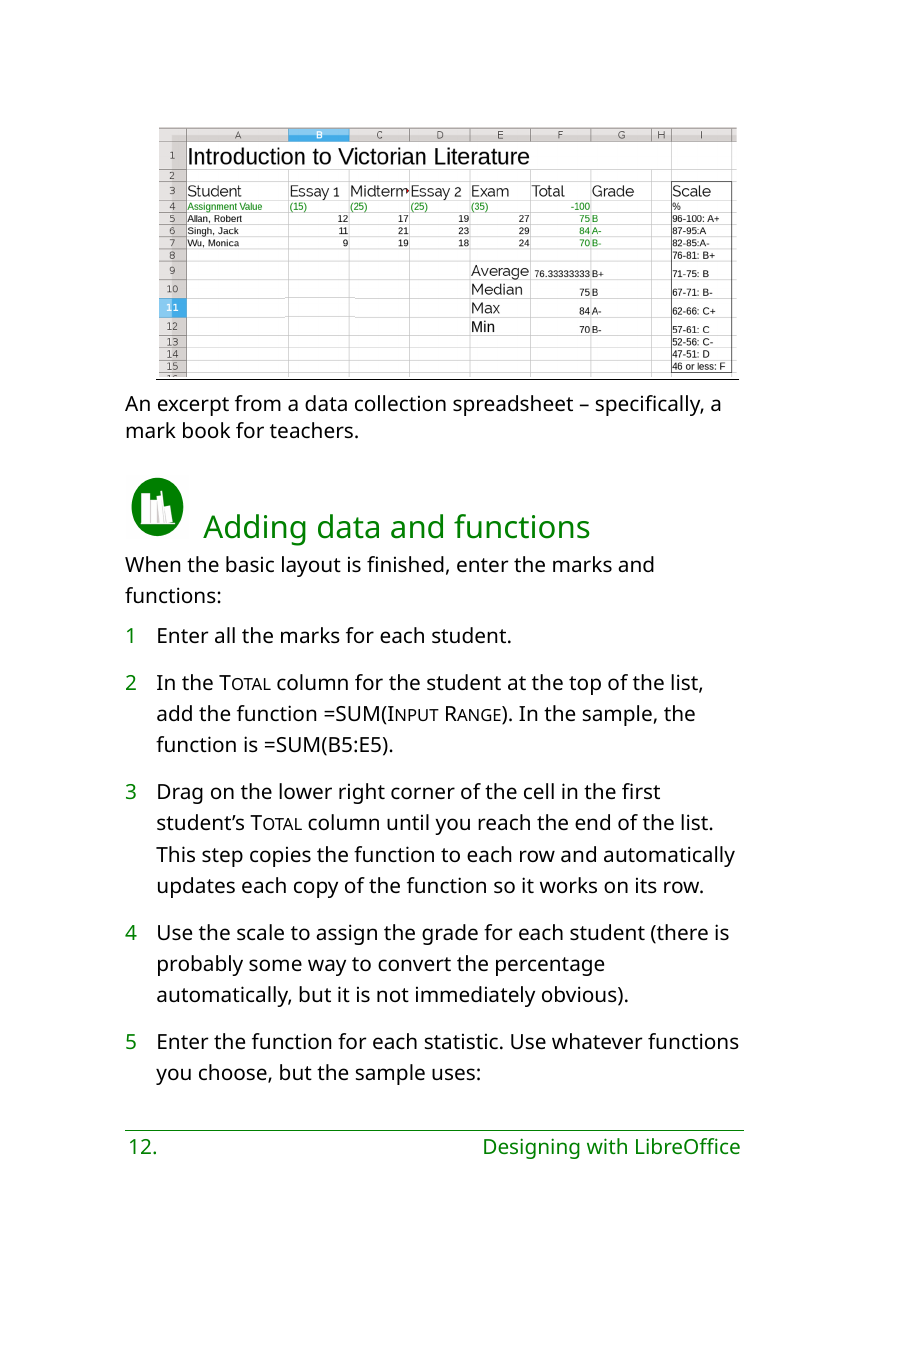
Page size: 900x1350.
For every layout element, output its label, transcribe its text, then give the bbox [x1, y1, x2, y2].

list Enter the function for each statistic. Use whatever functions you choose, but the sample uses: [125, 1024, 744, 1087]
list Enter all the marks for each student. [125, 618, 744, 649]
table_cell An excerpt from a data collection spreadsheet – specifically, a mark book for teachers. [125, 381, 744, 443]
list In the Total column for the student at the top of the list, add the function =SUM(Input Range). In the sample, the function is =SUM(B5:E5). [125, 665, 744, 759]
list Drag on the lower right corner of the cell in the first student’s Total column until you reach the end of the list. This step copies the function to each row and automatically updates each copy of the function so it works on its row. [125, 774, 744, 899]
text When the basic layout is finished, enter the marks and functions: [125, 547, 744, 610]
subtitle Adding data and functions [125, 475, 744, 547]
table_header [125, 125, 744, 381]
list Use the scale to assign the grade for each student (there is probably some way to convert the percentage automatically, but it is not immediately obvious). [125, 915, 744, 1009]
picture [126, 475, 189, 539]
picture [159, 127, 737, 377]
